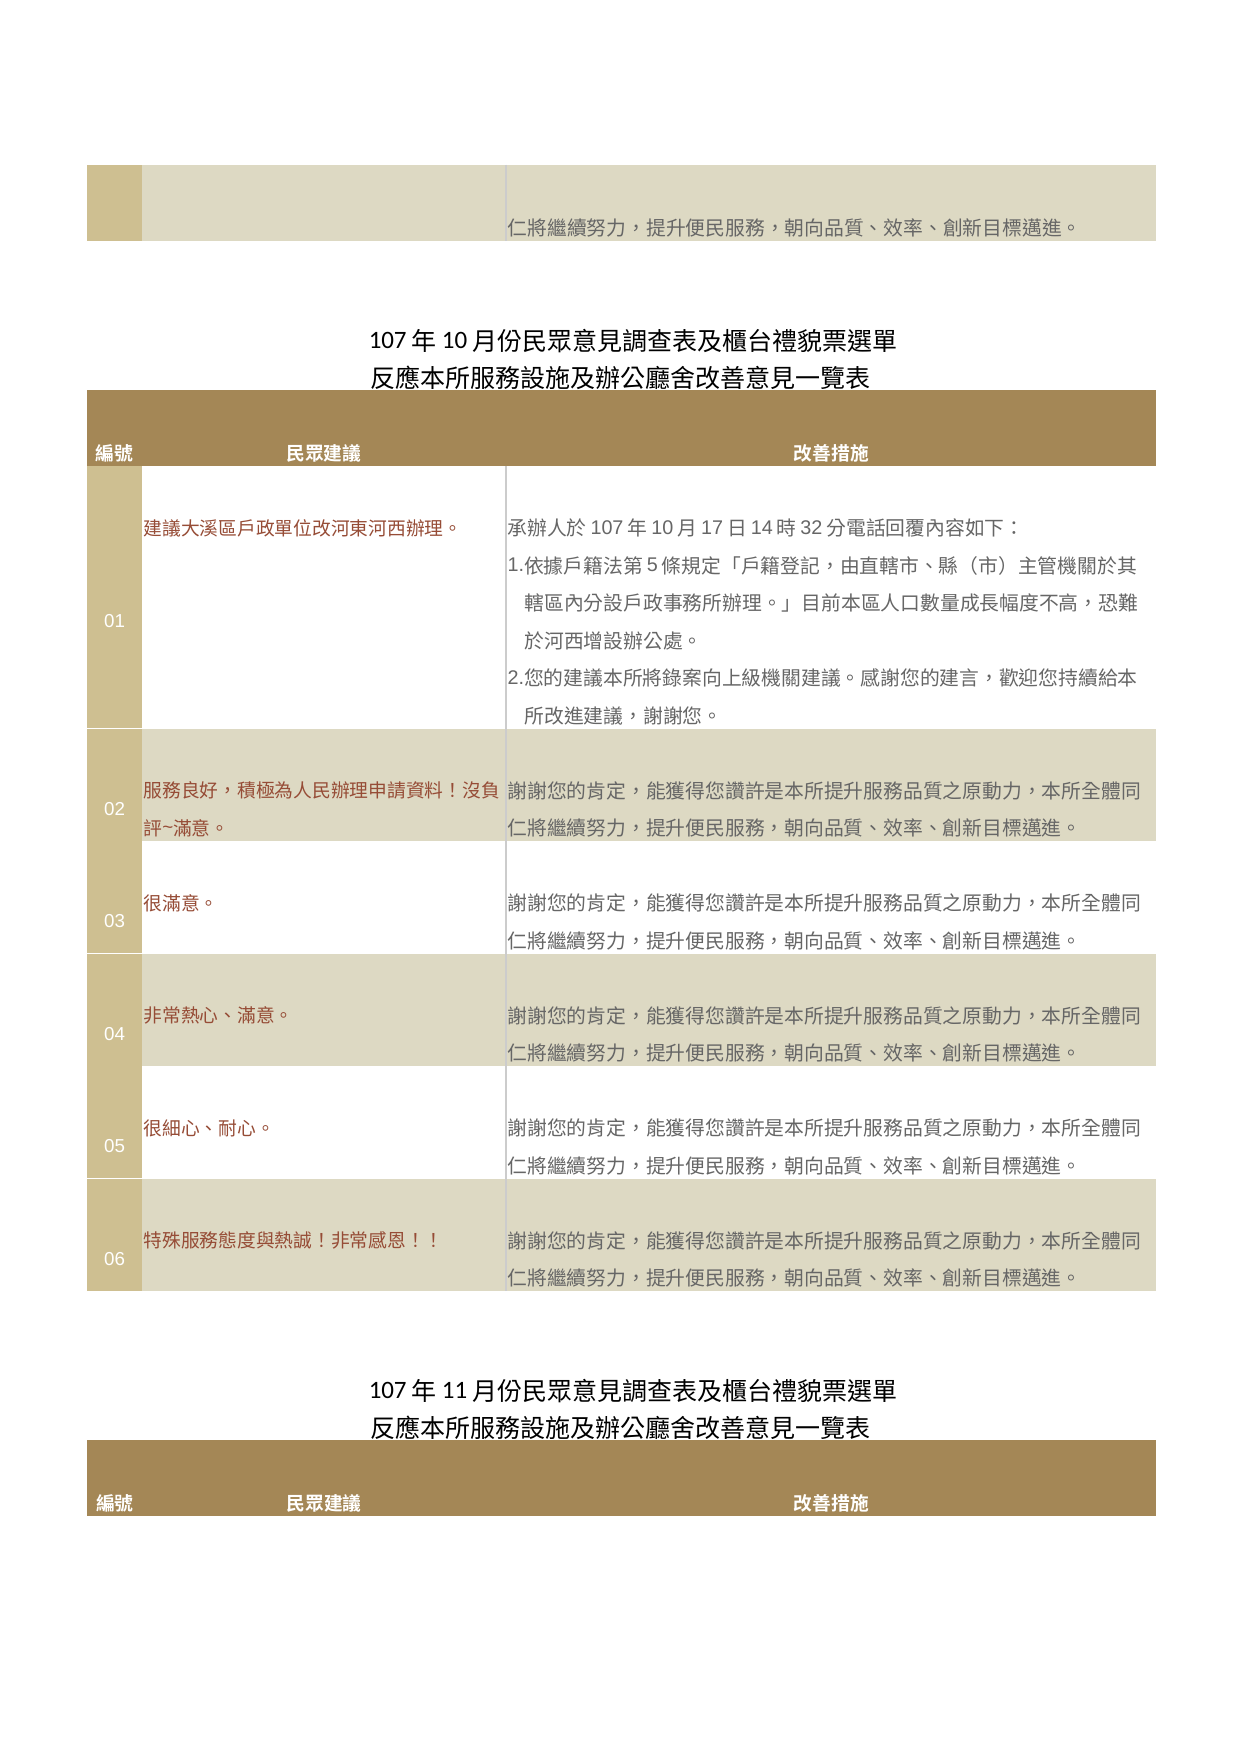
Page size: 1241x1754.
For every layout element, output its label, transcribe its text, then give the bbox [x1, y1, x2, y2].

table_cell 02 [87, 729, 142, 841]
table_cell 05 [87, 1066, 142, 1178]
table_cell [87, 165, 142, 241]
text 反應本所服務設施及辦公廳舍改善意見一覽表 [89, 352, 1152, 389]
table_header 民眾建議 [142, 1440, 506, 1516]
table_header 編號 [87, 1440, 142, 1516]
table_cell 謝謝您的肯定，能獲得您讚許是本所提升服務品質之原動力，本所全體同仁將繼續努力，提升便民服務，朝向品質、效率、創新目標邁進。 [507, 954, 1156, 1066]
table_cell 謝謝您的肯定，能獲得您讚許是本所提升服務品質之原動力，本所全體同仁將繼續努力，提升便民服務，朝向品質、效率、創新目標邁進。 [507, 1179, 1156, 1291]
table_cell 特殊服務態度與熱誠！非常感恩！！ [142, 1179, 505, 1291]
table_cell 很滿意。 [142, 841, 505, 953]
table_header 民眾建議 [142, 390, 506, 466]
table_cell 06 [87, 1179, 142, 1291]
table_header 改善措施 [506, 1440, 1156, 1516]
table_cell 非常熱心、滿意。 [142, 954, 505, 1066]
table_header 改善措施 [506, 390, 1156, 466]
table_cell 謝謝您的肯定，能獲得您讚許是本所提升服務品質之原動力，本所全體同仁將繼續努力，提升便民服務，朝向品質、效率、創新目標邁進。 [507, 841, 1156, 953]
table_cell 服務良好，積極為人民辦理申請資料！沒負評~滿意。 [142, 729, 505, 841]
text 107年11月份民眾意見調查表及櫃台禮貌票選單 [114, 1364, 1152, 1402]
table_cell 謝謝您的肯定，能獲得您讚許是本所提升服務品質之原動力，本所全體同仁將繼續努力，提升便民服務，朝向品質、效率、創新目標邁進。 [507, 1066, 1156, 1178]
table_cell 01 [87, 466, 142, 728]
table_cell 仁將繼續努力，提升便民服務，朝向品質、效率、創新目標邁進。 [507, 165, 1156, 241]
table_cell [142, 165, 505, 241]
table_cell 謝謝您的肯定，能獲得您讚許是本所提升服務品質之原動力，本所全體同仁將繼續努力，提升便民服務，朝向品質、效率、創新目標邁進。 [507, 729, 1156, 841]
table_cell 建議大溪區戶政單位改河東河西辦理。 [142, 466, 505, 728]
text 107年10月份民眾意見調查表及櫃台禮貌票選單 [114, 314, 1152, 352]
table_cell 很細心、耐心。 [142, 1066, 505, 1178]
table_header 編號 [87, 390, 142, 466]
table_cell 03 [87, 841, 142, 953]
table_cell 承辦人於107年10月17日14時32分電話回覆內容如下： 1.依據戶籍法第5條規定「戶籍登記，由直轄市、縣（市）主管機關於其轄區內分設戶政事務所辦理。」目前本區人口數量成長幅度不高，恐難於河西增設辦公處。 2.您的建議本所將錄案向上級機關建議。感謝您的建言，歡迎您持續給本所改進建議，謝謝您。 [507, 466, 1156, 728]
table_cell 04 [87, 954, 142, 1066]
text 反應本所服務設施及辦公廳舍改善意見一覽表 [89, 1402, 1152, 1439]
